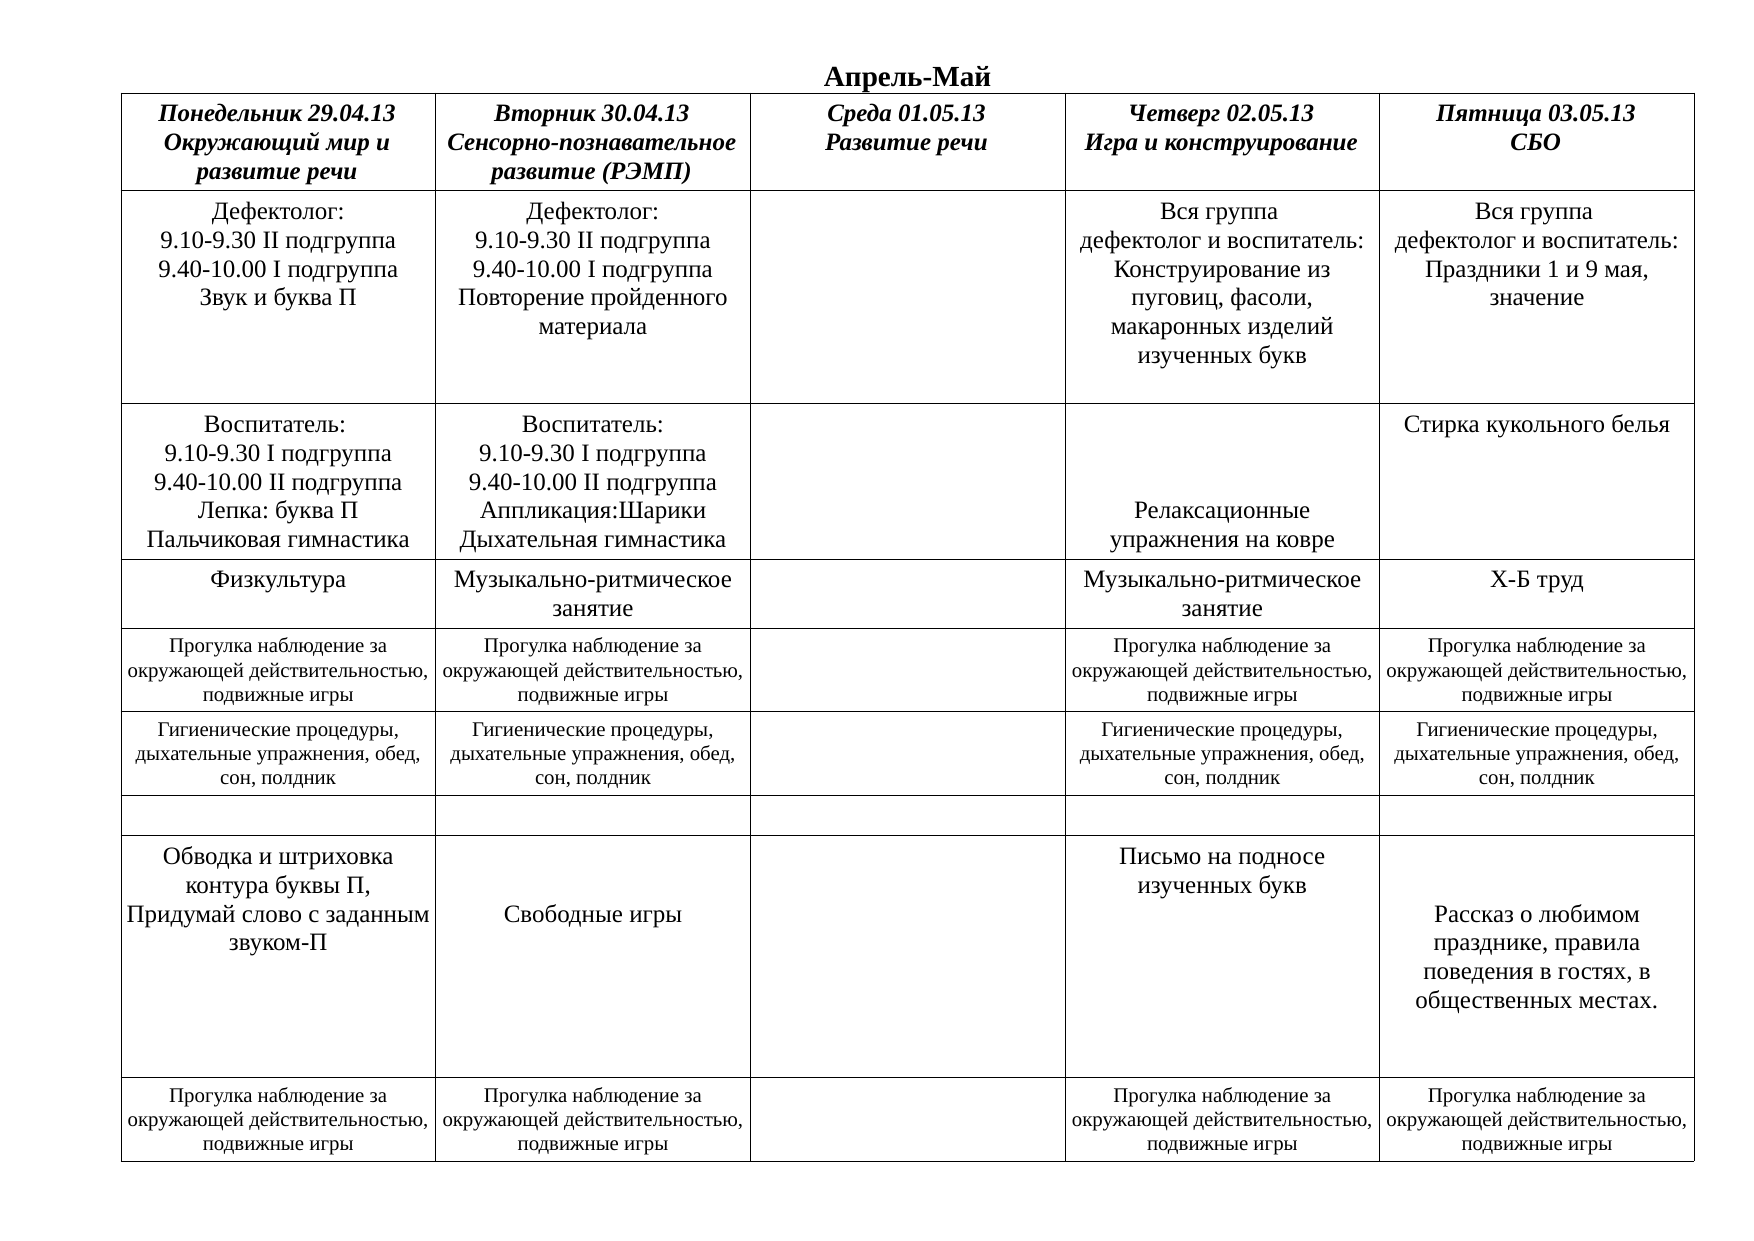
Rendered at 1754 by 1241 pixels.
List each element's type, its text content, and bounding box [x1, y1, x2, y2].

table_cell Обводка и штриховка контура буквы П, Придумай слово с заданным звуком-П [122, 836, 435, 1077]
table_cell Дефектолог: 9.10-9.30 II подгруппа 9.40-10.00 I подгруппа Звук и буква П [122, 191, 435, 403]
table_cell Прогулка наблюдение за окружающей действительностью, подвижные игры [1066, 629, 1379, 711]
table_cell Прогулка наблюдение за окружающей действительностью, подвижные игры [436, 629, 750, 711]
table_cell Стирка кукольного белья [1380, 404, 1694, 558]
table_cell [751, 1078, 1065, 1161]
table_cell [751, 796, 1065, 835]
table_header Пятница 03.05.13 СБО [1380, 94, 1694, 190]
table_cell Физкультура [122, 560, 435, 628]
table_cell [751, 836, 1065, 1077]
table_cell Прогулка наблюдение за окружающей действительностью, подвижные игры [122, 1078, 435, 1161]
table_cell Письмо на подносе изученных букв [1066, 836, 1379, 1077]
table_cell [751, 629, 1065, 711]
text Апрель-Май [121, 59, 1694, 93]
table_cell [1380, 796, 1694, 835]
table_cell Воспитатель: 9.10-9.30 I подгруппа 9.40-10.00 II подгруппа Лепка: буква П Пальчиковая гимнастика [122, 404, 435, 558]
table_header Понедельник 29.04.13 Окружающий мир и развитие речи [122, 94, 435, 190]
table_cell Прогулка наблюдение за окружающей действительностью, подвижные игры [1066, 1078, 1379, 1161]
table_cell [1066, 796, 1379, 835]
table_cell Релаксационные упражнения на ковре [1066, 404, 1379, 558]
table_cell Прогулка наблюдение за окружающей действительностью, подвижные игры [1380, 629, 1694, 711]
table_cell Гигиенические процедуры, дыхательные упражнения, обед, сон, полдник [1066, 712, 1379, 795]
table_cell Прогулка наблюдение за окружающей действительностью, подвижные игры [1380, 1078, 1694, 1161]
table_cell Прогулка наблюдение за окружающей действительностью, подвижные игры [436, 1078, 750, 1161]
table_header Среда 01.05.13 Развитие речи [751, 94, 1065, 190]
table_cell [751, 712, 1065, 795]
table_header Четверг 02.05.13 Игра и конструирование [1066, 94, 1379, 190]
table_cell Вся группа дефектолог и воспитатель: Праздники 1 и 9 мая, значение [1380, 191, 1694, 403]
table_cell Гигиенические процедуры, дыхательные упражнения, обед, сон, полдник [122, 712, 435, 795]
table_cell Гигиенические процедуры, дыхательные упражнения, обед, сон, полдник [1380, 712, 1694, 795]
table_cell [122, 796, 435, 835]
table_cell [436, 796, 750, 835]
table_cell Дефектолог: 9.10-9.30 II подгруппа 9.40-10.00 I подгруппа Повторение пройденного материала [436, 191, 750, 403]
table_cell Музыкально-ритмическое занятие [436, 560, 750, 628]
table_cell Музыкально-ритмическое занятие [1066, 560, 1379, 628]
table_cell Свободные игры [436, 836, 750, 1077]
table_header Вторник 30.04.13 Сенсорно-познавательное развитие (РЭМП) [436, 94, 750, 190]
table_cell Воспитатель: 9.10-9.30 I подгруппа 9.40-10.00 II подгруппа Аппликация:Шарики Дыхательная гимнастика [436, 404, 750, 558]
table_cell Гигиенические процедуры, дыхательные упражнения, обед, сон, полдник [436, 712, 750, 795]
table_cell [751, 404, 1065, 558]
table_cell [751, 191, 1065, 403]
table_cell Х-Б труд [1380, 560, 1694, 628]
table_cell Рассказ о любимом празднике, правила поведения в гостях, в общественных местах. [1380, 836, 1694, 1077]
table_cell Прогулка наблюдение за окружающей действительностью, подвижные игры [122, 629, 435, 711]
table_cell [751, 560, 1065, 628]
table_cell Вся группа дефектолог и воспитатель: Конструирование из пуговиц, фасоли, макаронных изделий изученных букв [1066, 191, 1379, 403]
